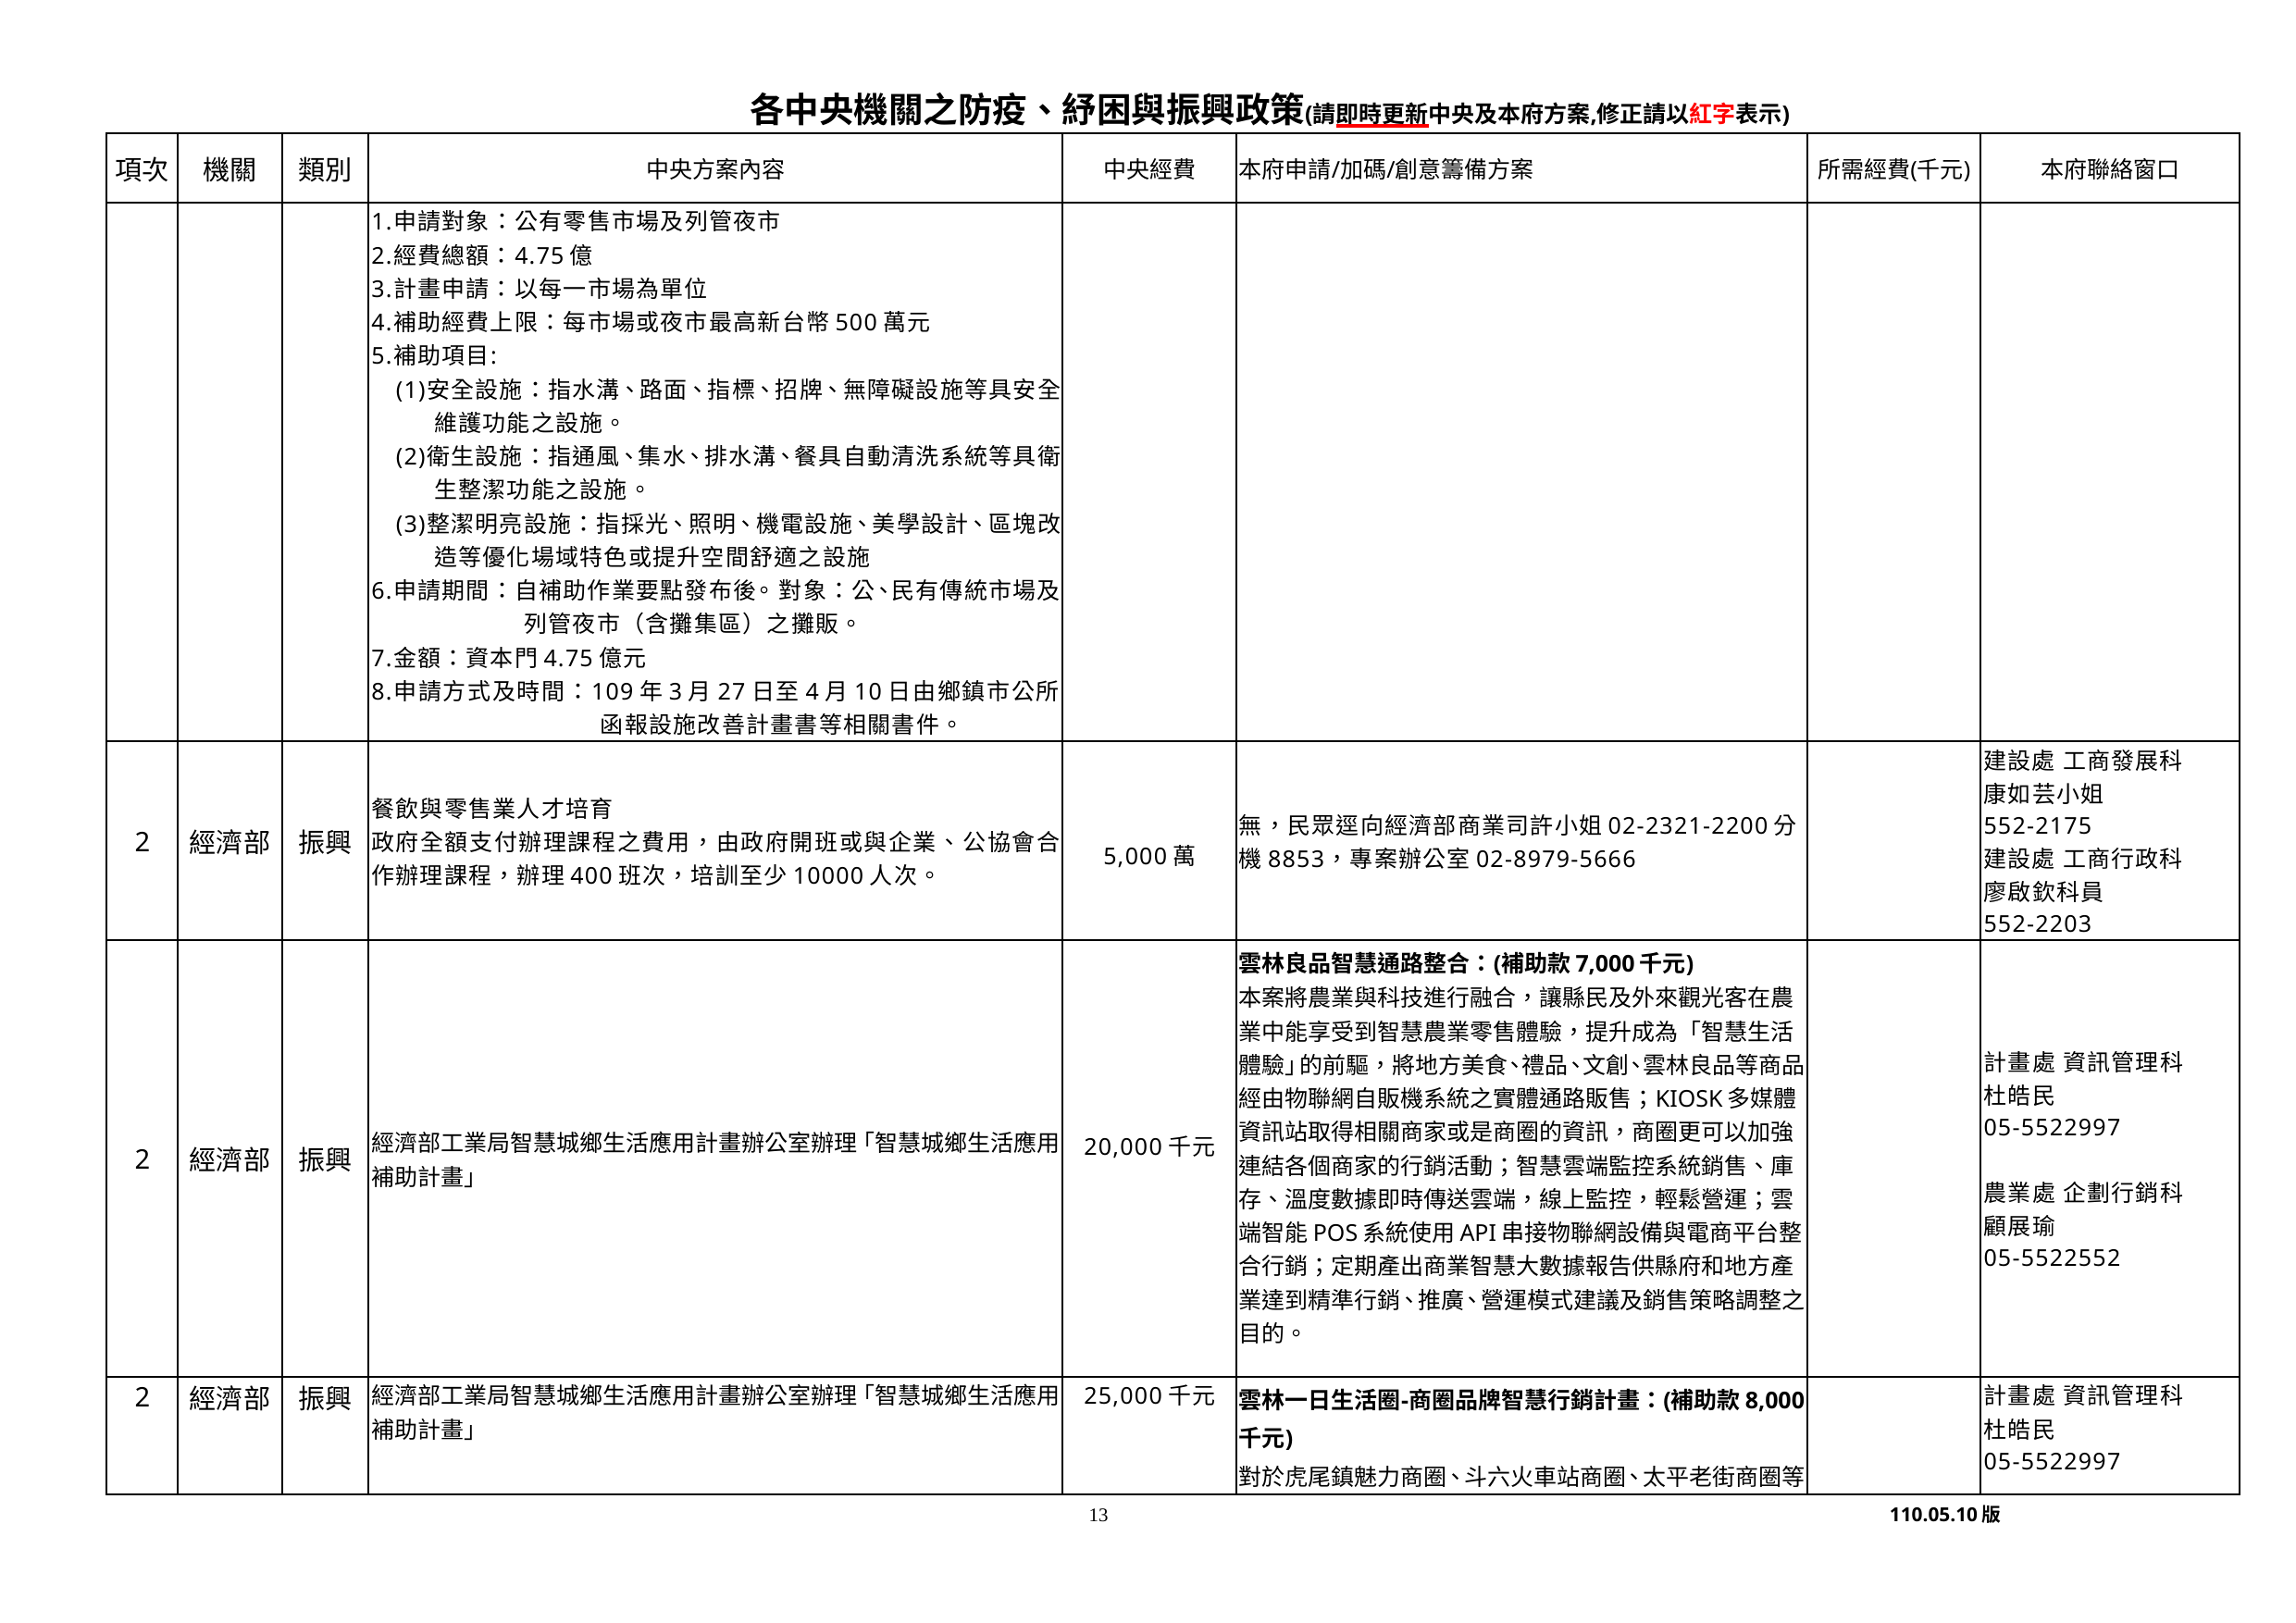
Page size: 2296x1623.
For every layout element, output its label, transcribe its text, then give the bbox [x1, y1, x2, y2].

table_cell 經濟部工業局智慧城鄉生活應用計畫辦公室辦理「智慧城鄉生活應用補助計畫」 [369, 941, 1061, 1376]
table_cell [1808, 941, 1980, 1376]
table_header 中央經費 [1063, 134, 1235, 202]
table_cell 計畫處 資訊管理科 杜皓民 05-5522997 農業處 企劃行銷科 顧展瑜 05-5522552 [1981, 941, 2239, 1376]
table_cell [1237, 204, 1806, 740]
table_cell 5,000萬 [1063, 742, 1235, 939]
table_header 中央方案內容 [369, 134, 1061, 202]
table_header 本府申請/加碼/創意籌備方案 [1237, 134, 1806, 202]
table_header 本府聯絡窗口 [1981, 134, 2239, 202]
table_cell [179, 204, 281, 740]
table_cell 20,000千元 [1063, 941, 1235, 1376]
table_cell 25,000千元 [1063, 1378, 1235, 1493]
table_header 項次 [107, 134, 177, 202]
table_cell [1808, 742, 1980, 939]
table_header 機關 [179, 134, 281, 202]
table_cell [1063, 204, 1235, 740]
table_cell 計畫處 資訊管理科 杜皓民 05-5522997 [1981, 1378, 2239, 1493]
table_cell 2 [107, 941, 177, 1376]
table_cell 振興 [283, 1378, 367, 1493]
table_header 所需經費(千元) [1808, 134, 1980, 202]
table_cell 振興 [283, 742, 367, 939]
table_cell 1.申請對象：公有零售市場及列管夜市 2.經費總額：4.75億 3.計畫申請：以每一市場為單位 4.補助經費上限：每市場或夜市最高新台幣500萬元 5.補助項目: (1)安全設施：指水溝、路面、指標、招牌、無障礙設施等具安全維護功能之設施。 (2)衛生設施：指通風、集水、排水溝、餐具自動清洗系統等具衛生整潔功能之設施。 (3)整潔明亮設施：指採光、照明、機電設施、美學設計、區塊改造等優化場域特色或提升空間舒適之設施 6.申請期間：自補助作業要點發布後。 對象：公、民有傳統市場及列管夜市（含攤集區）之攤販。 7.金額：資本門4.75億元 8.申請方式及時間：109年3月27日至4月10日由鄉鎮市公所函報設施改善計畫書等相關書件。 [369, 204, 1061, 740]
table_cell 雲林一日生活圈-商圈品牌智慧行銷計畫：(補助款8,000千元) 對於虎尾鎮魅力商圈、斗六火車站商圈、太平老街商圈等 [1237, 1378, 1806, 1493]
table_cell 2 [107, 1378, 177, 1493]
table_header 類別 [283, 134, 367, 202]
table_cell [283, 204, 367, 740]
table_cell 經濟部 [179, 1378, 281, 1493]
table_cell [1808, 204, 1980, 740]
table_cell 餐飲與零售業人才培育 政府全額支付辦理課程之費用，由政府開班或與企業、公協會合作辦理課程，辦理400班次，培訓至少10000人次。 [369, 742, 1061, 939]
table_cell [107, 204, 177, 740]
table_cell 雲林良品智慧通路整合：(補助款7,000千元) 本案將農業與科技進行融合，讓縣民及外來觀光客在農業中能享受到智慧農業零售體驗，提升成為「智慧生活體驗」的前驅，將地方美食、禮品、文創、雲林良品等商品經由物聯網自販機系統之實體通路販售；KIOSK多媒體資訊站取得相關商家或是商圈的資訊，商圈更可以加強連結各個商家的行銷活動；智慧雲端監控系統銷售、庫存、溫度數據即時傳送雲端，線上監控，輕鬆營運；雲端智能POS系統使用API串接物聯網設備與電商平台整合行銷；定期產出商業智慧大數據報告供縣府和地方產業達到精準行銷、推廣、營運模式建議及銷售策略調整之目的。 [1237, 941, 1806, 1376]
table_cell 2 [107, 742, 177, 939]
table_cell 無，民眾逕向經濟部商業司許小姐02-2321-2200分機8853，專案辦公室02-8979-5666 [1237, 742, 1806, 939]
table_cell 振興 [283, 941, 367, 1376]
table_cell 建設處 工商發展科 康如芸小姐 552-2175 建設處 工商行政科 廖啟欽科員 552-2203 [1981, 742, 2239, 939]
table_cell [1808, 1378, 1980, 1493]
table_cell [1981, 204, 2239, 740]
table_cell 經濟部 [179, 941, 281, 1376]
table_cell 經濟部 [179, 742, 281, 939]
table_cell 經濟部工業局智慧城鄉生活應用計畫辦公室辦理「智慧城鄉生活應用補助計畫」 [369, 1378, 1061, 1493]
